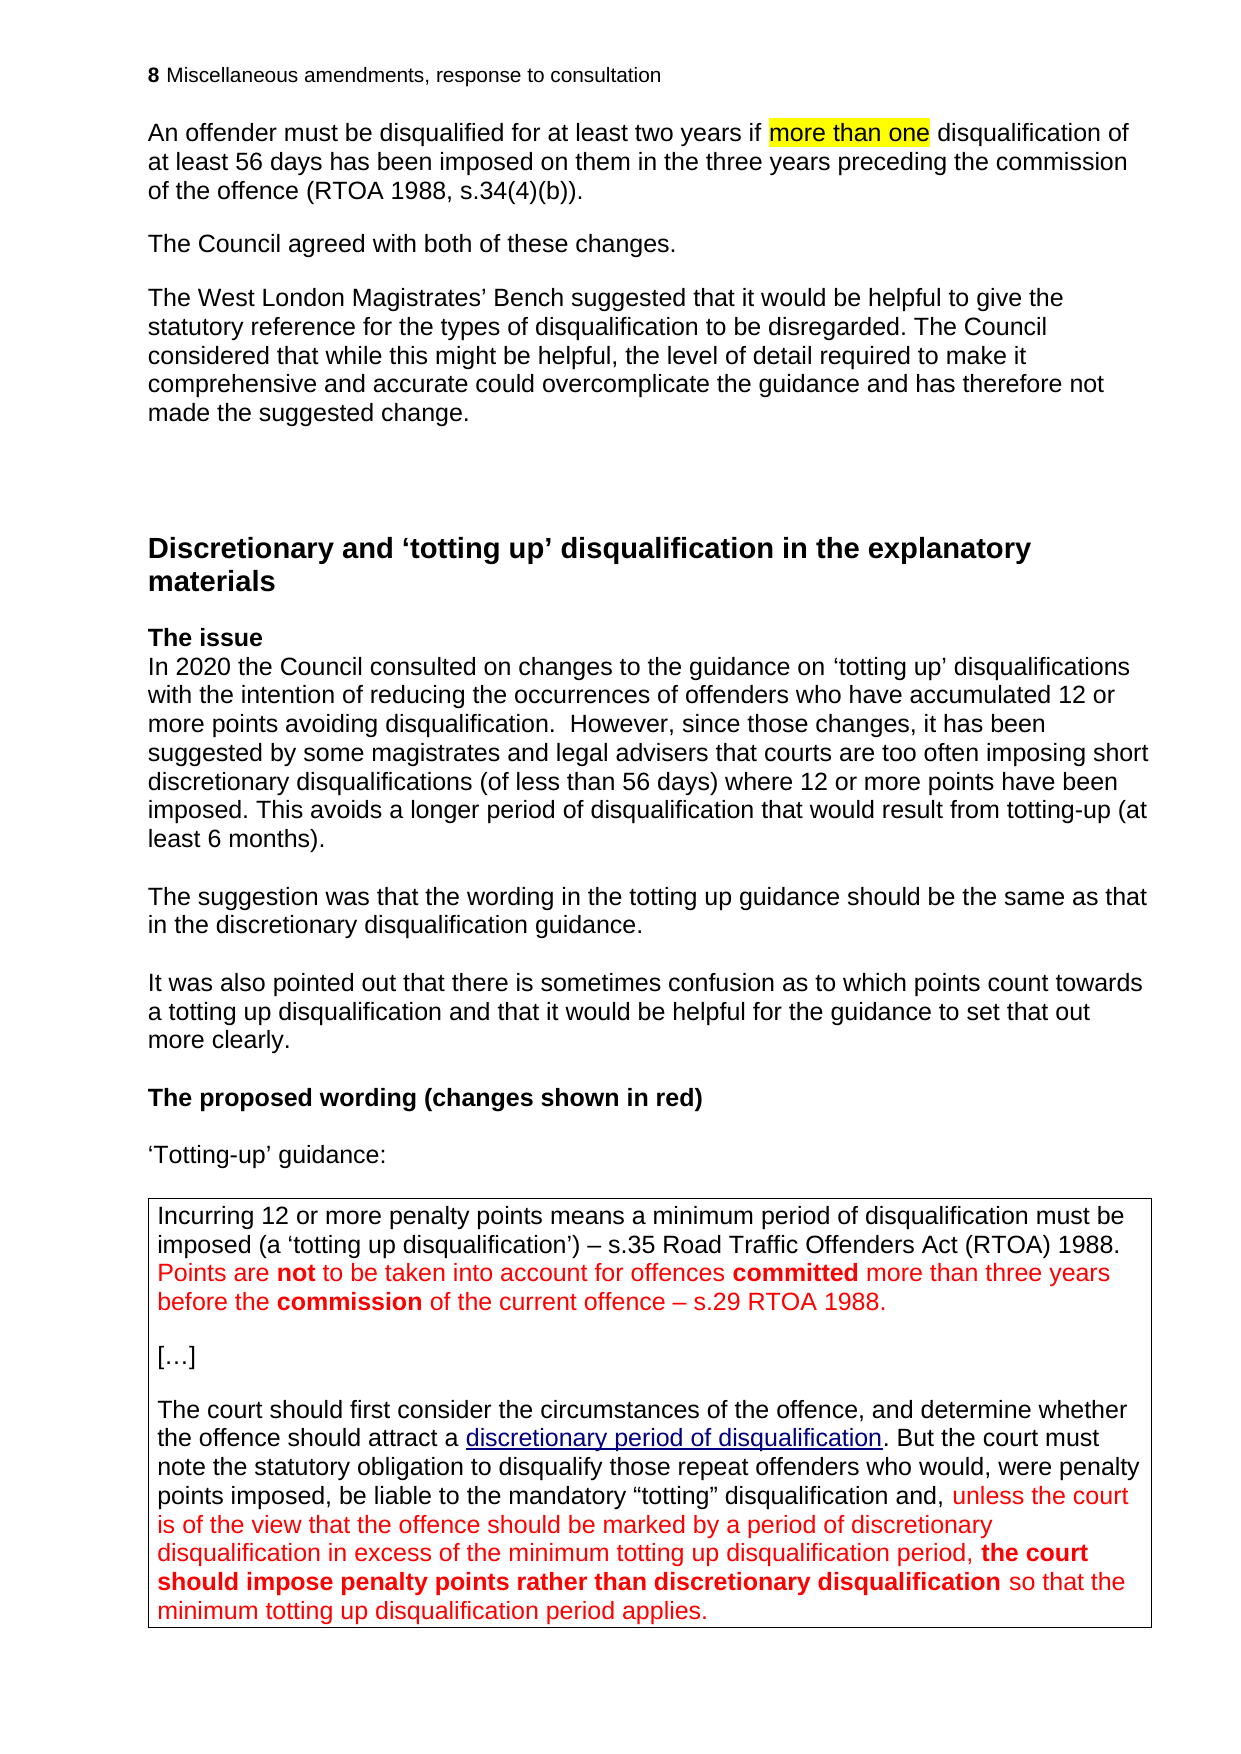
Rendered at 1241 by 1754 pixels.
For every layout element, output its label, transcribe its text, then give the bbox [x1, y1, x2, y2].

text The Council agreed with both of these changes. [148, 229, 1152, 258]
subtitle The issue [148, 623, 1152, 651]
text The suggestion was that the wording in the totting up guidance should be the same as that in the discretionary disqualification guidance. [148, 881, 1152, 939]
text It was also pointed out that there is sometimes confusion as to which points count towards a totting up disqualification and that it would be helpful for the guidance to set that out more clearly. [148, 968, 1152, 1054]
text In 2020 the Council consulted on changes to the guidance on ‘totting up’ disqualifications with the intention of reducing the occurrences of offenders who have accumulated 12 or more points avoiding disqualification. However, since those changes, it has been suggested by some magistrates and legal advisers that courts are too often imposing short discretionary disqualifications (of less than 56 days) where 12 or more points have been imposed. This avoids a longer period of disqualification that would result from totting-up (at least 6 months). [148, 651, 1152, 853]
text An offender must be disqualified for at least two years if more than one disqualification of at least 56 days has been imposed on them in the three years preceding the commission of the offence (RTOA 1988, s.34(4)(b)). [148, 118, 1152, 204]
text […] [149, 1338, 1151, 1369]
subtitle Discretionary and ‘totting up’ disqualification in the explanatory materials [148, 531, 1152, 598]
text The court should first consider the circumstances of the offence, and determine whether the offence should attract a discretionary period of disqualification. But the court must note the statutory obligation to disqualify those repeat offenders who would, were penalty points imposed, be liable to the mandatory “totting” disqualification and, unless the court is of the view that the offence should be marked by a period of discretionary disqualification in excess of the minimum totting up disqualification period, the court should impose penalty points rather than discretionary disqualification so that the minimum totting up disqualification period applies. [149, 1391, 1151, 1627]
text Incurring 12 or more penalty points means a minimum period of disqualification must be imposed (a ‘totting up disqualification’) – s.35 Road Traffic Offenders Act (RTOA) 1988. Points are not to be taken into account for offences committed more than three years before the commission of the current offence – s.29 RTOA 1988. [149, 1199, 1151, 1316]
text The proposed wording (changes shown in red) [148, 1083, 1152, 1111]
text ‘Totting-up’ guidance: [148, 1140, 1152, 1169]
text The West London Magistrates’ Bench suggested that it would be helpful to give the statutory reference for the types of disqualification to be disregarded. The Council considered that while this might be helpful, the level of detail required to make it comprehensive and accurate could overcomplicate the guidance and has therefore not made the suggested change. [148, 283, 1152, 427]
